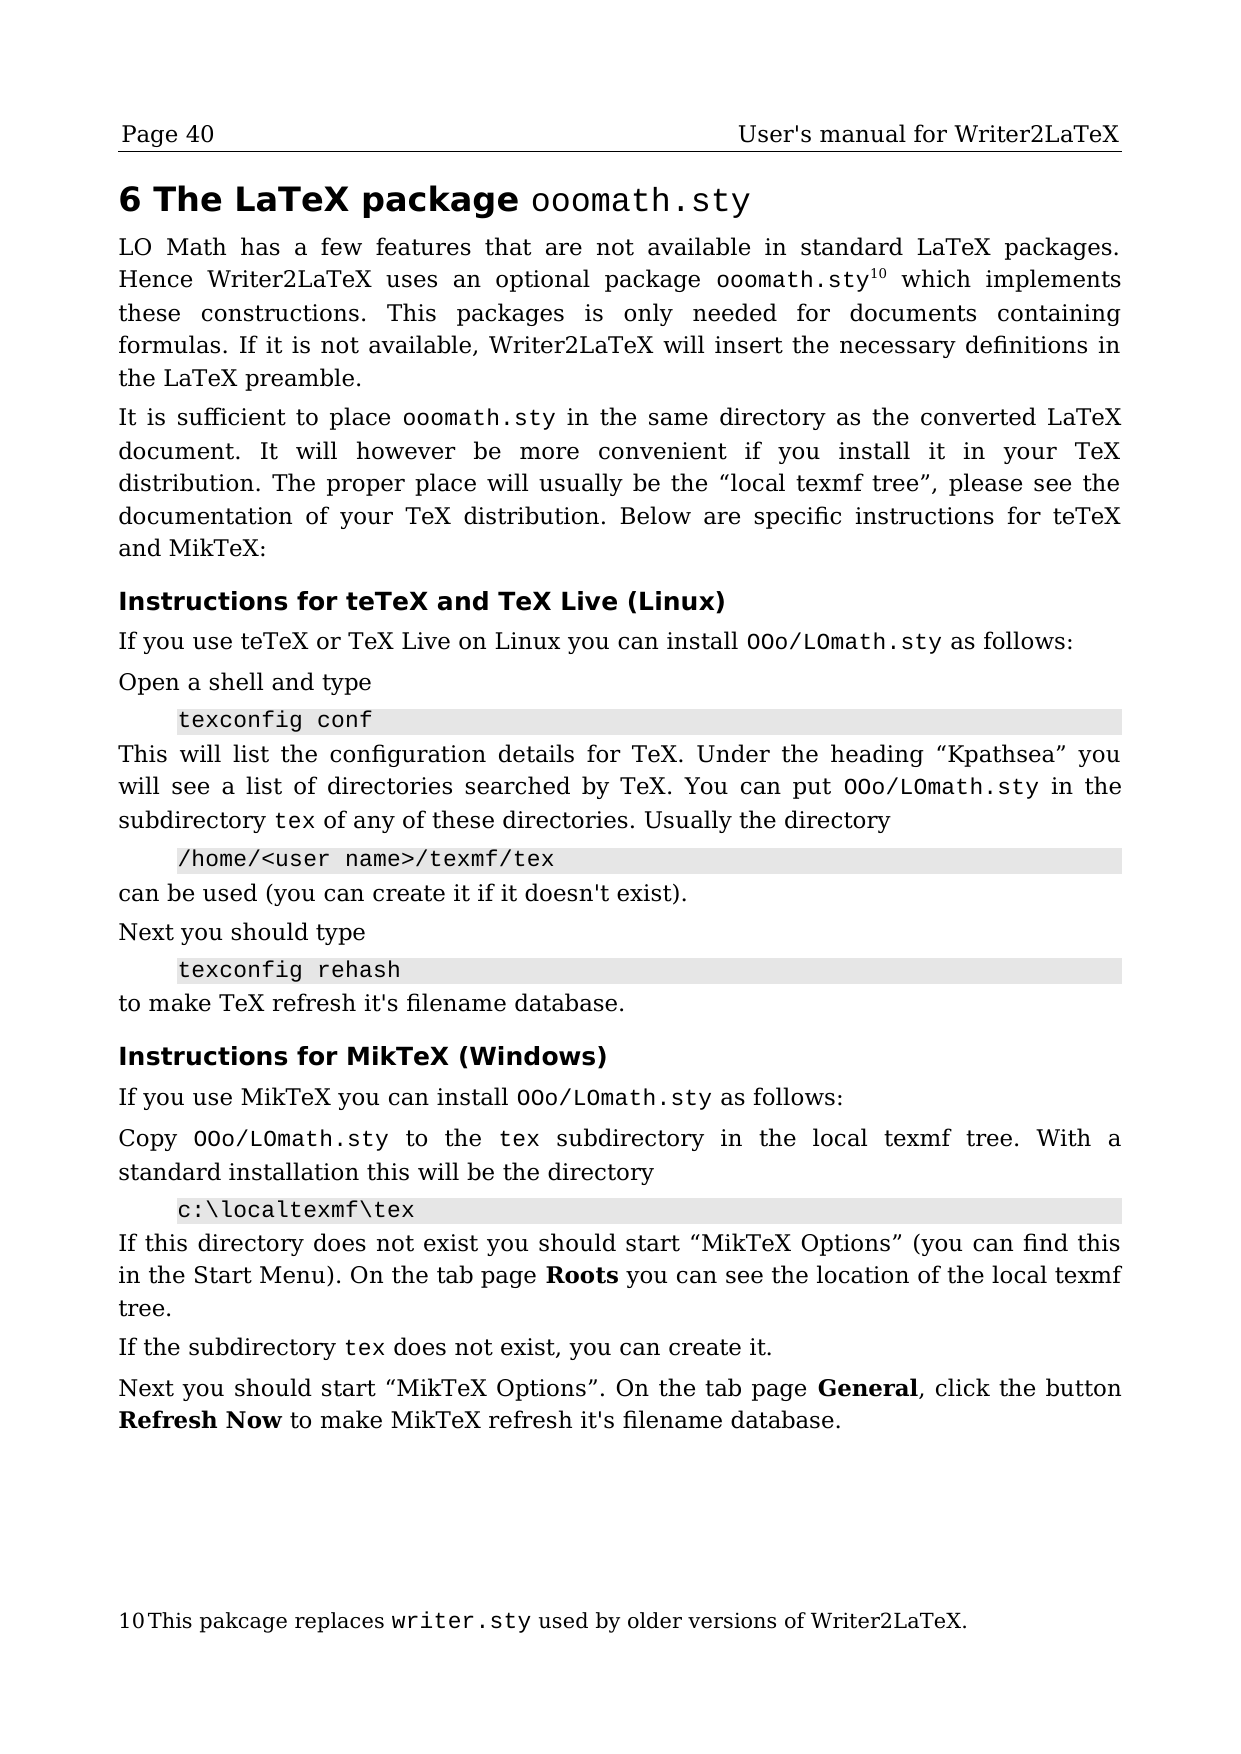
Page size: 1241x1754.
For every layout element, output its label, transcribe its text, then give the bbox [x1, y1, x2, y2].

text It is sufficient to place ooomath.sty in the same directory as the converted LaTeX document. It will however be more convenient if you install it in your TeX distribution. The proper place will usually be the “local texmf tree”, please see the documentation of your TeX distribution. Below are specific instructions for teTeX and MikTeX: [118, 404, 1122, 562]
text texconfig conf [177, 709, 1122, 735]
text LO Math has a few features that are not available in standard LaTeX packages. Hence Writer2LaTeX uses an optional package ooomath.sty which implements these constructions. This packages is only needed for documents containing formulas. If it is not available, Writer2LaTeX will insert the necessary definitions in the LaTeX preamble. [118, 234, 1122, 392]
text If you use teTeX or TeX Live on Linux you can install OOo/LOmath.sty as follows: [118, 628, 1122, 657]
text Copy OOo/LOmath.sty to the tex subdirectory in the local texmf tree. With a standard installation this will be the directory [118, 1125, 1122, 1186]
text Open a shell and type [118, 669, 1122, 696]
text can be used (you can create it if it doesn't exist). [118, 880, 1122, 907]
text texconfig rehash [177, 958, 1122, 984]
text Next you should type [118, 919, 1122, 946]
text c:\localtexmf\tex [177, 1198, 1122, 1224]
subtitle The LaTeX package ooomath.sty [118, 181, 1122, 222]
text If the subdirectory tex does not exist, you can create it. [118, 1334, 1122, 1362]
text This pakcage replaces writer.sty used by older versions of Writer2LaTeX. [118, 1609, 1122, 1636]
subtitle Instructions for MikTeX (Windows) [118, 1042, 1122, 1071]
text If you use MikTeX you can install OOo/LOmath.sty as follows: [118, 1084, 1122, 1112]
subtitle Instructions for teTeX and TeX Live (Linux) [118, 587, 1122, 616]
text This will list the configuration details for TeX. Under the heading “Kpathsea” you will see a list of directories searched by TeX. You can put OOo/LOmath.sty in the subdirectory tex of any of these directories. Usually the directory [118, 741, 1122, 835]
text to make TeX refresh it's filename database. [118, 990, 1122, 1017]
text /home/<user name>/texmf/tex [177, 848, 1122, 874]
text If this directory does not exist you should start “MikTeX Options” (you can find this in the Start Menu). On the tab page Roots you can see the location of the local texmf tree. [118, 1230, 1122, 1322]
text Next you should start “MikTeX Options”. On the tab page General, click the button Refresh Now to make MikTeX refresh it's filename database. [118, 1375, 1122, 1434]
